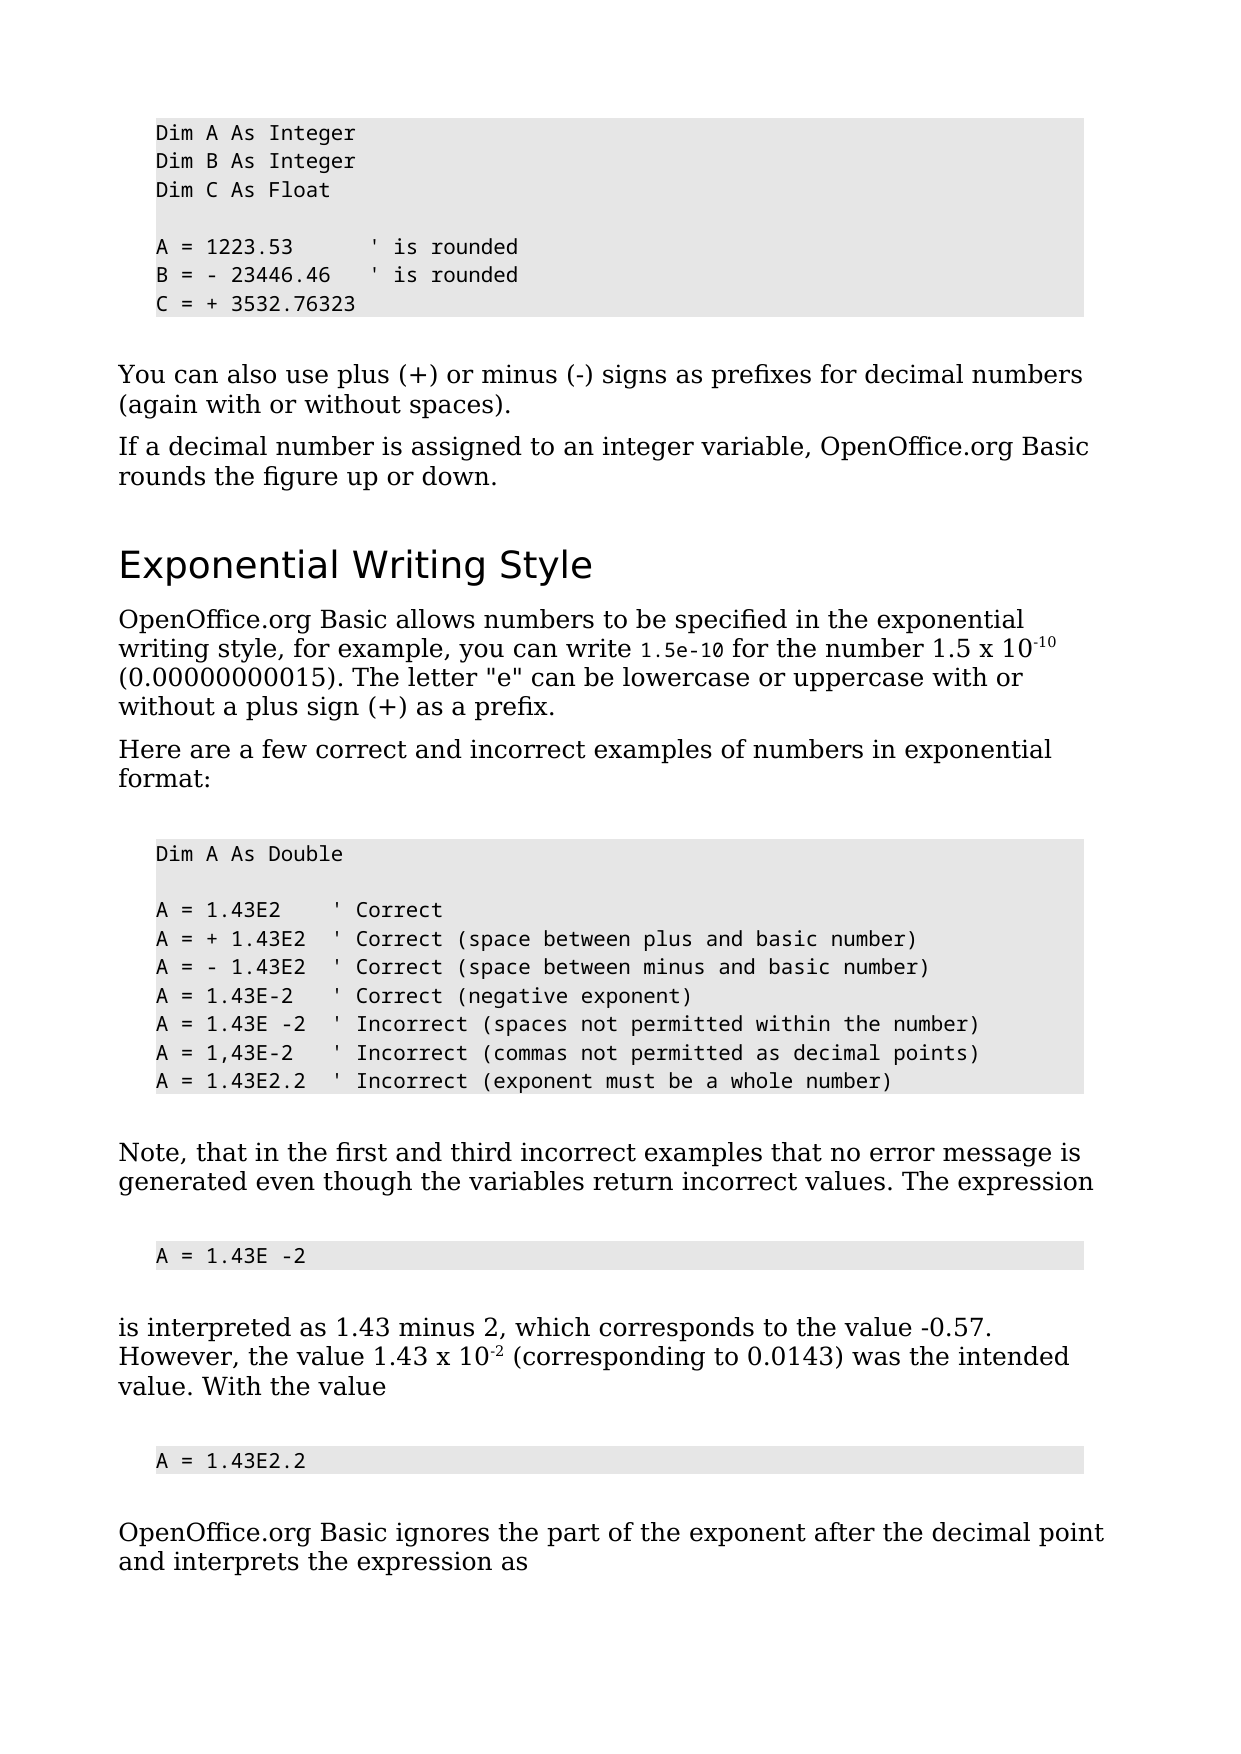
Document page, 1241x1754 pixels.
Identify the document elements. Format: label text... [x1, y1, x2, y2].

text Note, that in the first and third incorrect examples that no error message is generated even though the variables return incorrect values. The expression [118, 1138, 1122, 1196]
text OpenOffice.org Basic allows numbers to be specified in the exponential writing style, for example, you can write 1.5e-10 for the number 1.5 x 10-10 (0.00000000015). The letter "e" can be lowercase or uppercase with or without a plus sign (+) as a prefix. [118, 605, 1122, 722]
text is interpreted as 1.43 minus 2, which corresponds to the value -0.57. However, the value 1.43 x 10-2 (corresponding to 0.0143) was the intended value. With the value [118, 1313, 1122, 1401]
subtitle Exponential Writing Style [118, 543, 1122, 587]
text Dim A As Integer Dim B As Integer Dim C As Float A = 1223.53 ' is rounded B = - 23446.46 ' is rounded C = + 3532.76323 [156, 118, 1084, 317]
text Dim A As Double A = 1.43E2 ' Correct A = + 1.43E2 ' Correct (space between plus and basic number) A = - 1.43E2 ' Correct (space between minus and basic number) A = 1.43E-2 ' Correct (negative exponent) A = 1.43E -2 ' Incorrect (spaces not permitted within the number) A = 1,43E-2 ' Incorrect (commas not permitted as decimal points) A = 1.43E2.2 ' Incorrect (exponent must be a whole number) [156, 839, 1084, 1094]
text Here are a few correct and incorrect examples of numbers in exponential format: [118, 735, 1122, 794]
text OpenOffice.org Basic ignores the part of the exponent after the decimal point and interprets the expression as [118, 1518, 1122, 1576]
text A = 1.43E2.2 [156, 1446, 1084, 1474]
text If a decimal number is assigned to an integer variable, OpenOffice.org Basic rounds the figure up or down. [118, 433, 1122, 491]
text A = 1.43E -2 [156, 1241, 1084, 1270]
text You can also use plus (+) or minus (-) signs as prefixes for decimal numbers (again with or without spaces). [118, 361, 1122, 419]
